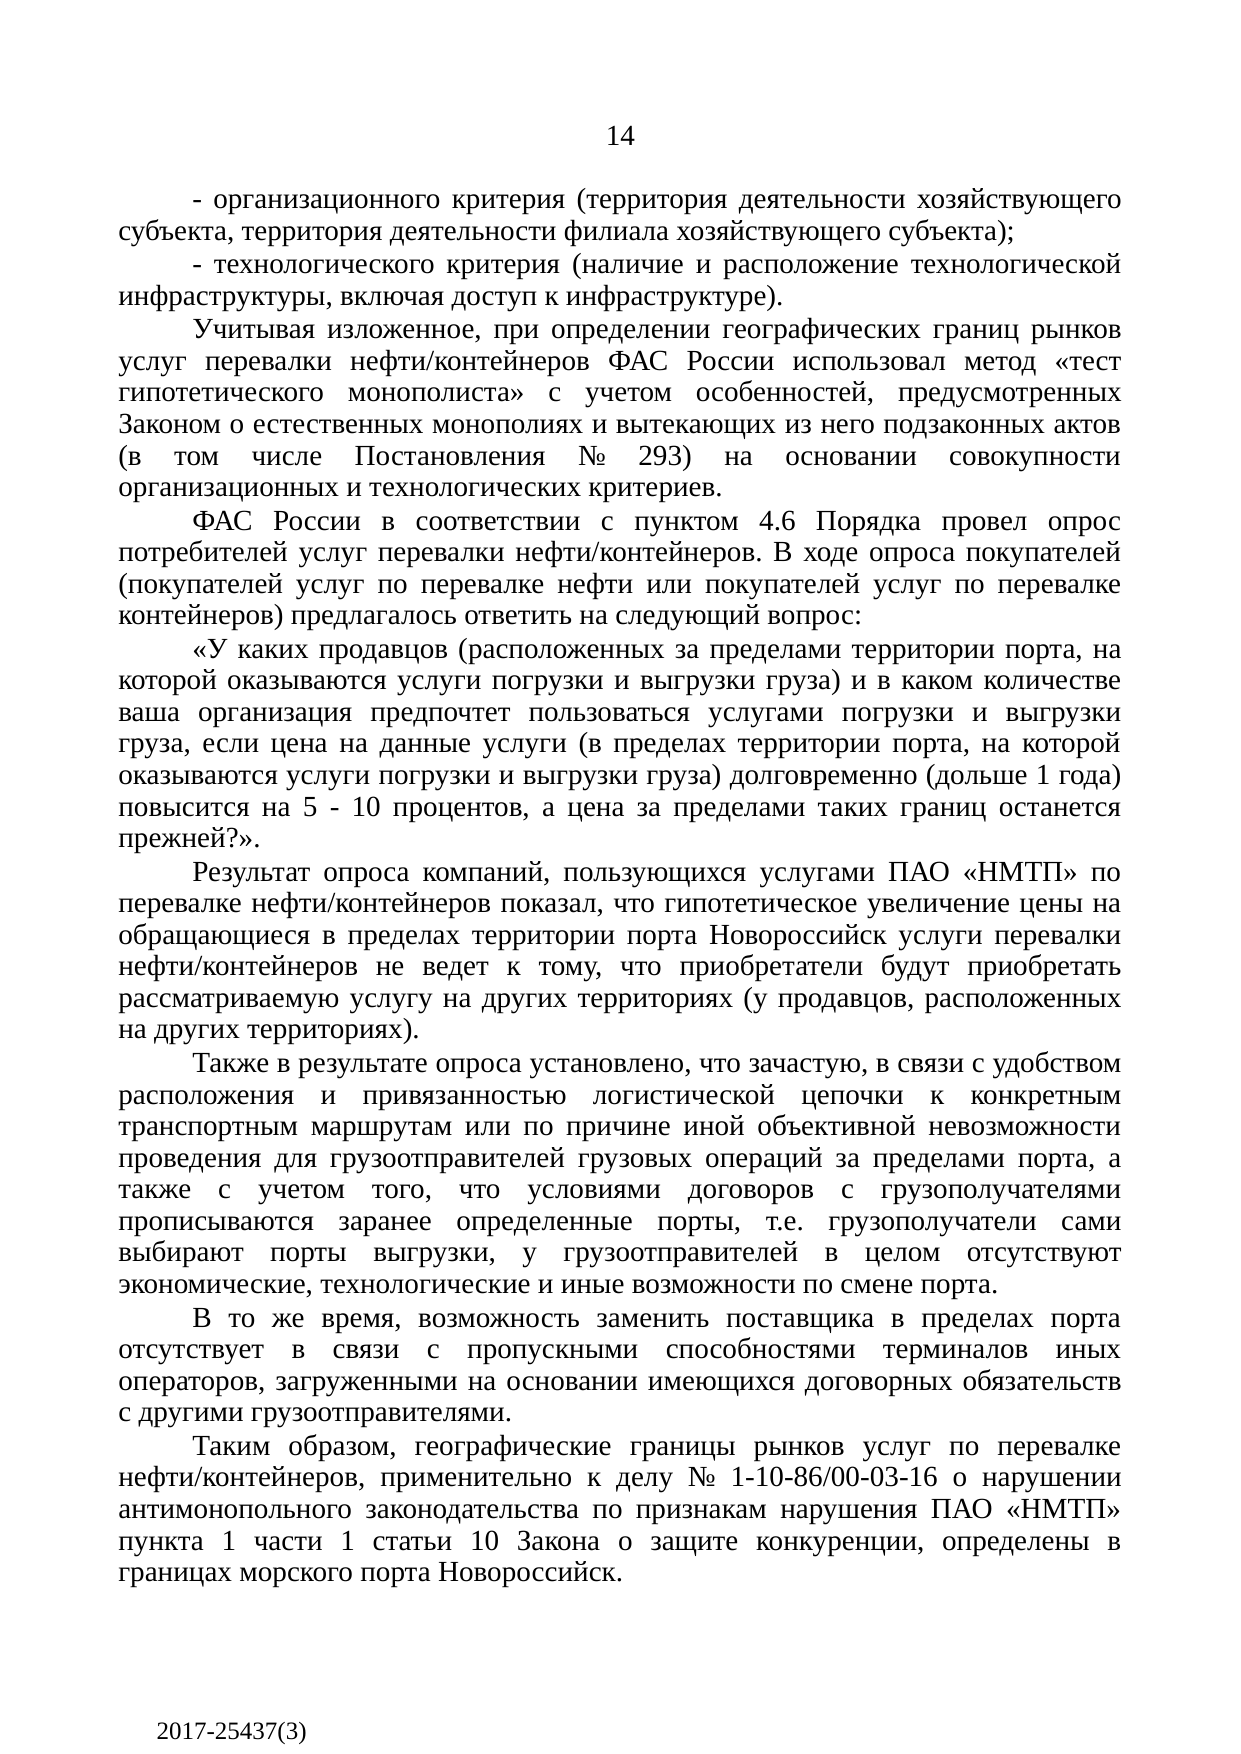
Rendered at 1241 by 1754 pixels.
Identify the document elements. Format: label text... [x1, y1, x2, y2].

text Учитывая изложенное, при определении географических границ рынков услуг перевалки нефти/контейнеров ФАС России использовал метод «тест гипотетического монополиста» с учетом особенностей, предусмотренных Законом о естественных монополиях и вытекающих из него подзаконных актов (в том числе Постановления № 293) на основании совокупности организационных и технологических критериев. [118, 311, 1122, 503]
text - технологического критерия (наличие и расположение технологической инфраструктуры, включая доступ к инфраструктуре). [118, 246, 1122, 311]
text Также в результате опроса установлено, что зачастую, в связи с удобством расположения и привязанностью логистической цепочки к конкретным транспортным маршрутам или по причине иной объективной невозможности проведения для грузоотправителей грузовых операций за пределами порта, а также с учетом того, что условиями договоров с грузополучателями прописываются заранее определенные порты, т.е. грузополучатели сами выбирают порты выгрузки, у грузоотправителей в целом отсутствуют экономические, технологические и иные возможности по смене порта. [118, 1045, 1122, 1300]
text - организационного критерия (территория деятельности хозяйствующего субъекта, территория деятельности филиала хозяйствующего субъекта); [118, 181, 1122, 246]
text Результат опроса компаний, пользующихся услугами ПАО «НМТП» по перевалке нефти/контейнеров показал, что гипотетическое увеличение цены на обращающиеся в пределах территории порта Новороссийск услуги перевалки нефти/контейнеров не ведет к тому, что приобретатели будут приобретать рассматриваемую услугу на других территориях (у продавцов, расположенных на других территориях). [118, 854, 1122, 1045]
text «У каких продавцов (расположенных за пределами территории порта, на которой оказываются услуги погрузки и выгрузки груза) и в каком количестве ваша организация предпочтет пользоваться услугами погрузки и выгрузки груза, если цена на данные услуги (в пределах территории порта, на которой оказываются услуги погрузки и выгрузки груза) долговременно (дольше 1 года) повысится на 5 - 10 процентов, а цена за пределами таких границ останется прежней?». [118, 631, 1122, 854]
text Таким образом, географические границы рынков услуг по перевалке нефти/контейнеров, применительно к делу № 1-10-86/00-03-16 о нарушении антимонопольного законодательства по признакам нарушения ПАО «НМТП» пункта 1 части 1 статьи 10 Закона о защите конкуренции, определены в границах морского порта Новороссийск. [118, 1428, 1122, 1588]
text В то же время, возможность заменить поставщика в пределах порта отсутствует в связи с пропускными способностями терминалов иных операторов, загруженными на основании имеющихся договорных обязательств с другими грузоотправителями. [118, 1300, 1122, 1428]
text ФАС России в соответствии с пунктом 4.6 Порядка провел опрос потребителей услуг перевалки нефти/контейнеров. В ходе опроса покупателей (покупателей услуг по перевалке нефти или покупателей услуг по перевалке контейнеров) предлагалось ответить на следующий вопрос: [118, 503, 1122, 631]
